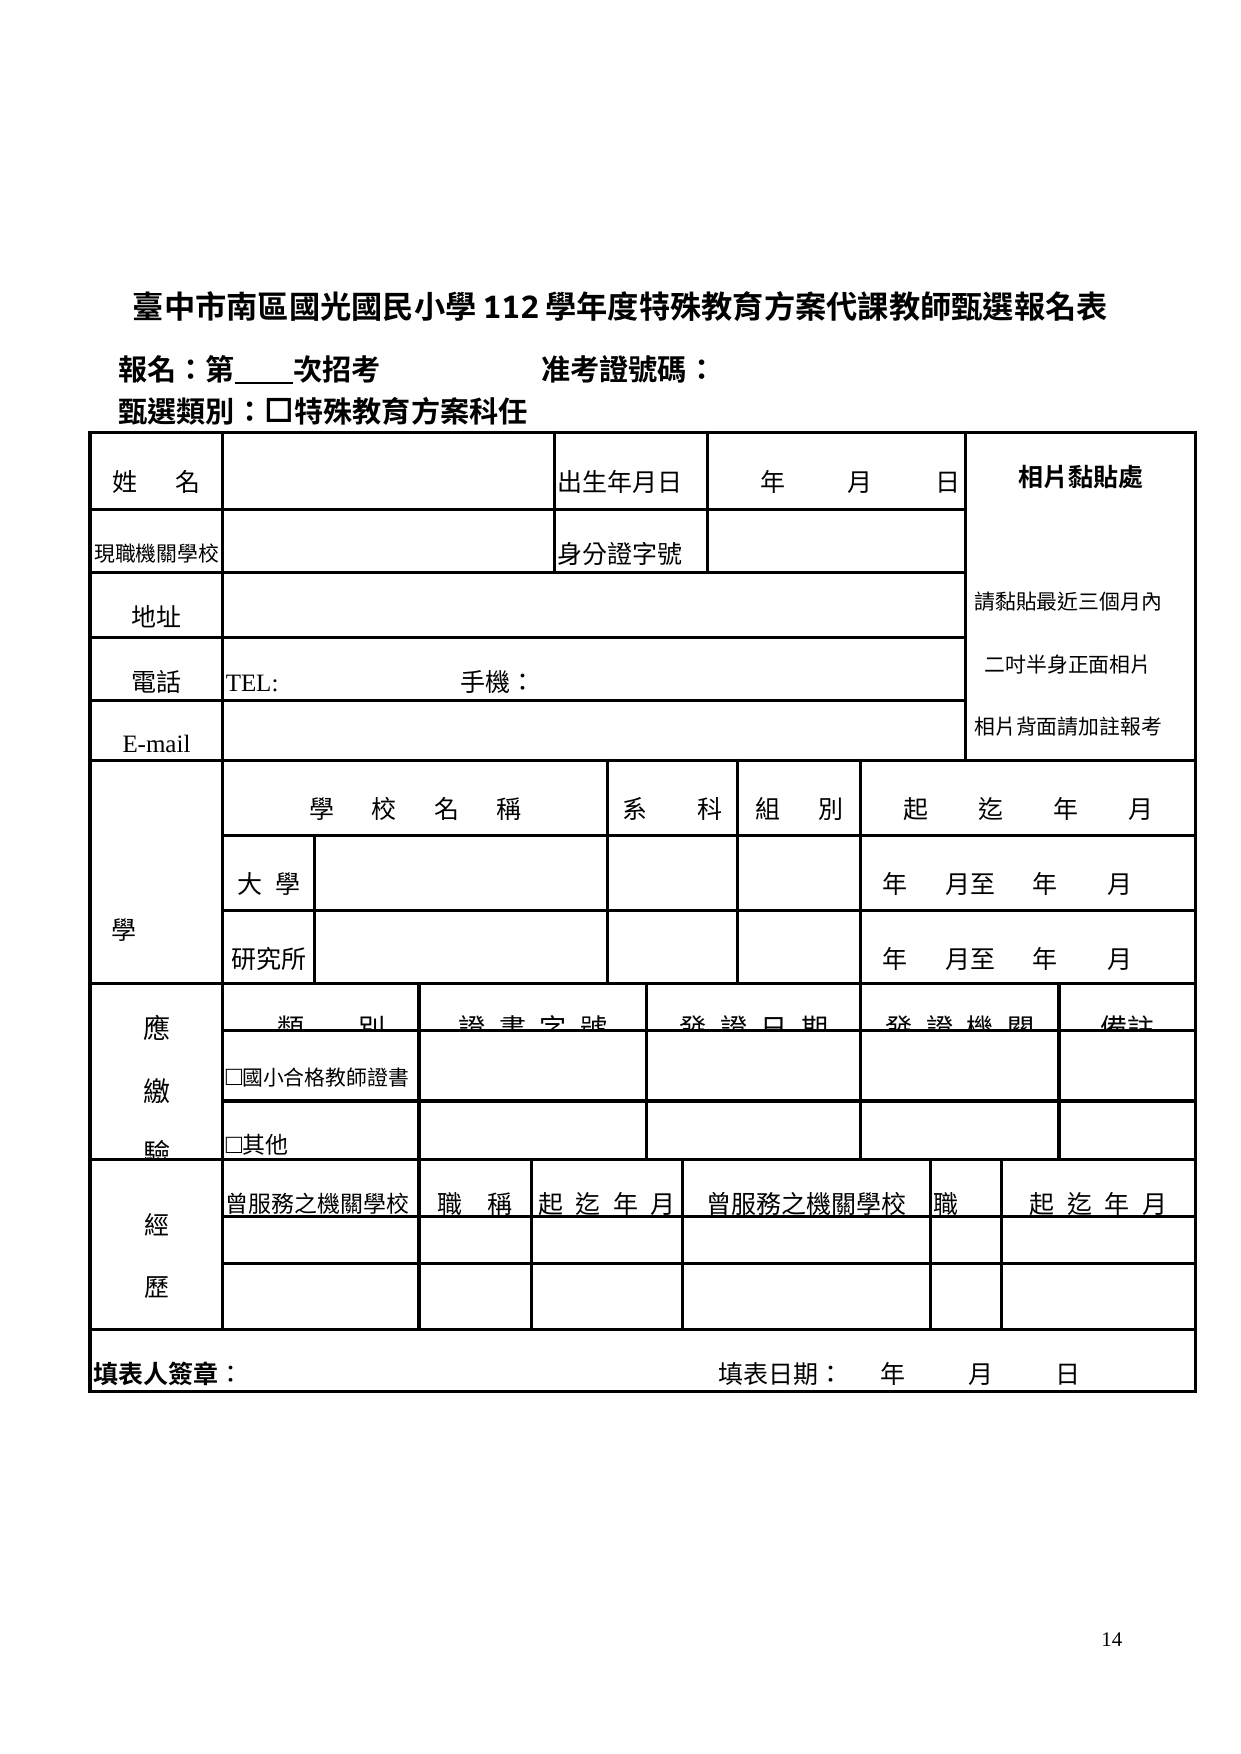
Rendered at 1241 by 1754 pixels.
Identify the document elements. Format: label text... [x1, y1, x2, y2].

table_cell [421, 1103, 608, 1158]
table_cell [224, 574, 964, 636]
table_cell [421, 1218, 530, 1262]
table_cell 電話 [92, 639, 221, 699]
text 報名：第 次招考 准考證號碼： [118, 346, 1122, 388]
table_cell 發 證 日 期 [648, 985, 859, 1029]
table_cell 學 歷 [92, 762, 221, 982]
table_cell [224, 1265, 417, 1327]
table_header 年 月 日 [709, 434, 964, 507]
table_cell [862, 1103, 1057, 1158]
table_cell [932, 1218, 1000, 1262]
table_cell [1061, 1103, 1194, 1158]
table_cell 填表人簽章： 填表日期： 年 月 日 [92, 1331, 1194, 1390]
table_cell 經 歷 [92, 1161, 221, 1327]
table_cell [533, 1265, 681, 1327]
table_cell [1061, 1032, 1194, 1099]
table_cell 現職機關學校 [92, 511, 221, 571]
text 甄選類別：特殊教育方案科任 [118, 388, 1122, 431]
table_cell [739, 912, 859, 982]
table_cell [316, 837, 606, 909]
table_cell 起 迄 年 月 [1003, 1161, 1194, 1214]
table_cell [648, 1032, 859, 1099]
table_cell 地址 [92, 574, 221, 636]
table_cell 系 科 [609, 762, 736, 833]
table_cell [421, 1265, 530, 1327]
table_cell 職 稱 [421, 1161, 530, 1214]
table_cell TEL: 手機： [224, 639, 964, 699]
table_cell [421, 1032, 608, 1099]
table_cell [1003, 1265, 1194, 1327]
table_cell [224, 1218, 417, 1262]
table_cell [684, 1265, 929, 1327]
table_cell 學 校 名 稱 [224, 762, 606, 833]
table_cell □國小合格教師證書 [224, 1032, 417, 1099]
table_cell [1003, 1218, 1194, 1262]
table_cell [224, 511, 553, 571]
table_cell 應 繳 驗 證 件 [92, 985, 221, 1158]
table_cell [739, 837, 859, 909]
table_cell [932, 1265, 1000, 1327]
table_cell [609, 837, 736, 909]
table_header 姓 名 [92, 434, 221, 507]
table_header [224, 434, 553, 507]
table_cell 身分證字號 [556, 511, 706, 571]
table_cell [862, 1032, 1057, 1099]
table_cell 發 證 機 關 [862, 985, 1057, 1029]
table_cell □其他 [224, 1103, 417, 1158]
table_cell [609, 912, 736, 982]
table_cell 曾服務之機關學校 [684, 1161, 929, 1214]
text 臺中市南區國光國民小學112學年度特殊教育方案代課教師甄選報名表 [118, 282, 1122, 327]
table_cell 備註 [1061, 985, 1194, 1029]
table_cell [224, 702, 964, 759]
table_cell 職 稱 [932, 1161, 1000, 1214]
table_cell [533, 1218, 681, 1262]
table_cell [709, 511, 964, 571]
table_cell [608, 1103, 645, 1158]
table_cell [684, 1218, 929, 1262]
table_cell 組 別 [739, 762, 859, 833]
table_cell 類 別 [224, 985, 417, 1029]
table_header 相片黏貼處 請黏貼最近三個月內 二吋半身正面相片 相片背面請加註報考 人姓名及報考類別 [967, 434, 1194, 759]
table_cell 大 學 [224, 837, 313, 909]
table_cell 證 書 字 號 [421, 985, 645, 1029]
table_header 出生年月日 [556, 434, 706, 507]
table_cell 起 迄 年 月 [533, 1161, 681, 1214]
table_cell [648, 1103, 859, 1158]
table_cell 年 月至 年 月 [862, 837, 1194, 909]
table_cell 起 迄 年 月 [862, 762, 1194, 833]
table_cell [608, 1032, 645, 1099]
table_cell 曾服務之機關學校 [224, 1161, 417, 1214]
table_cell 研究所 [224, 912, 313, 982]
table_cell E-mail [92, 702, 221, 759]
table_cell 年 月至 年 月 [862, 912, 1194, 982]
table_cell [316, 912, 606, 982]
